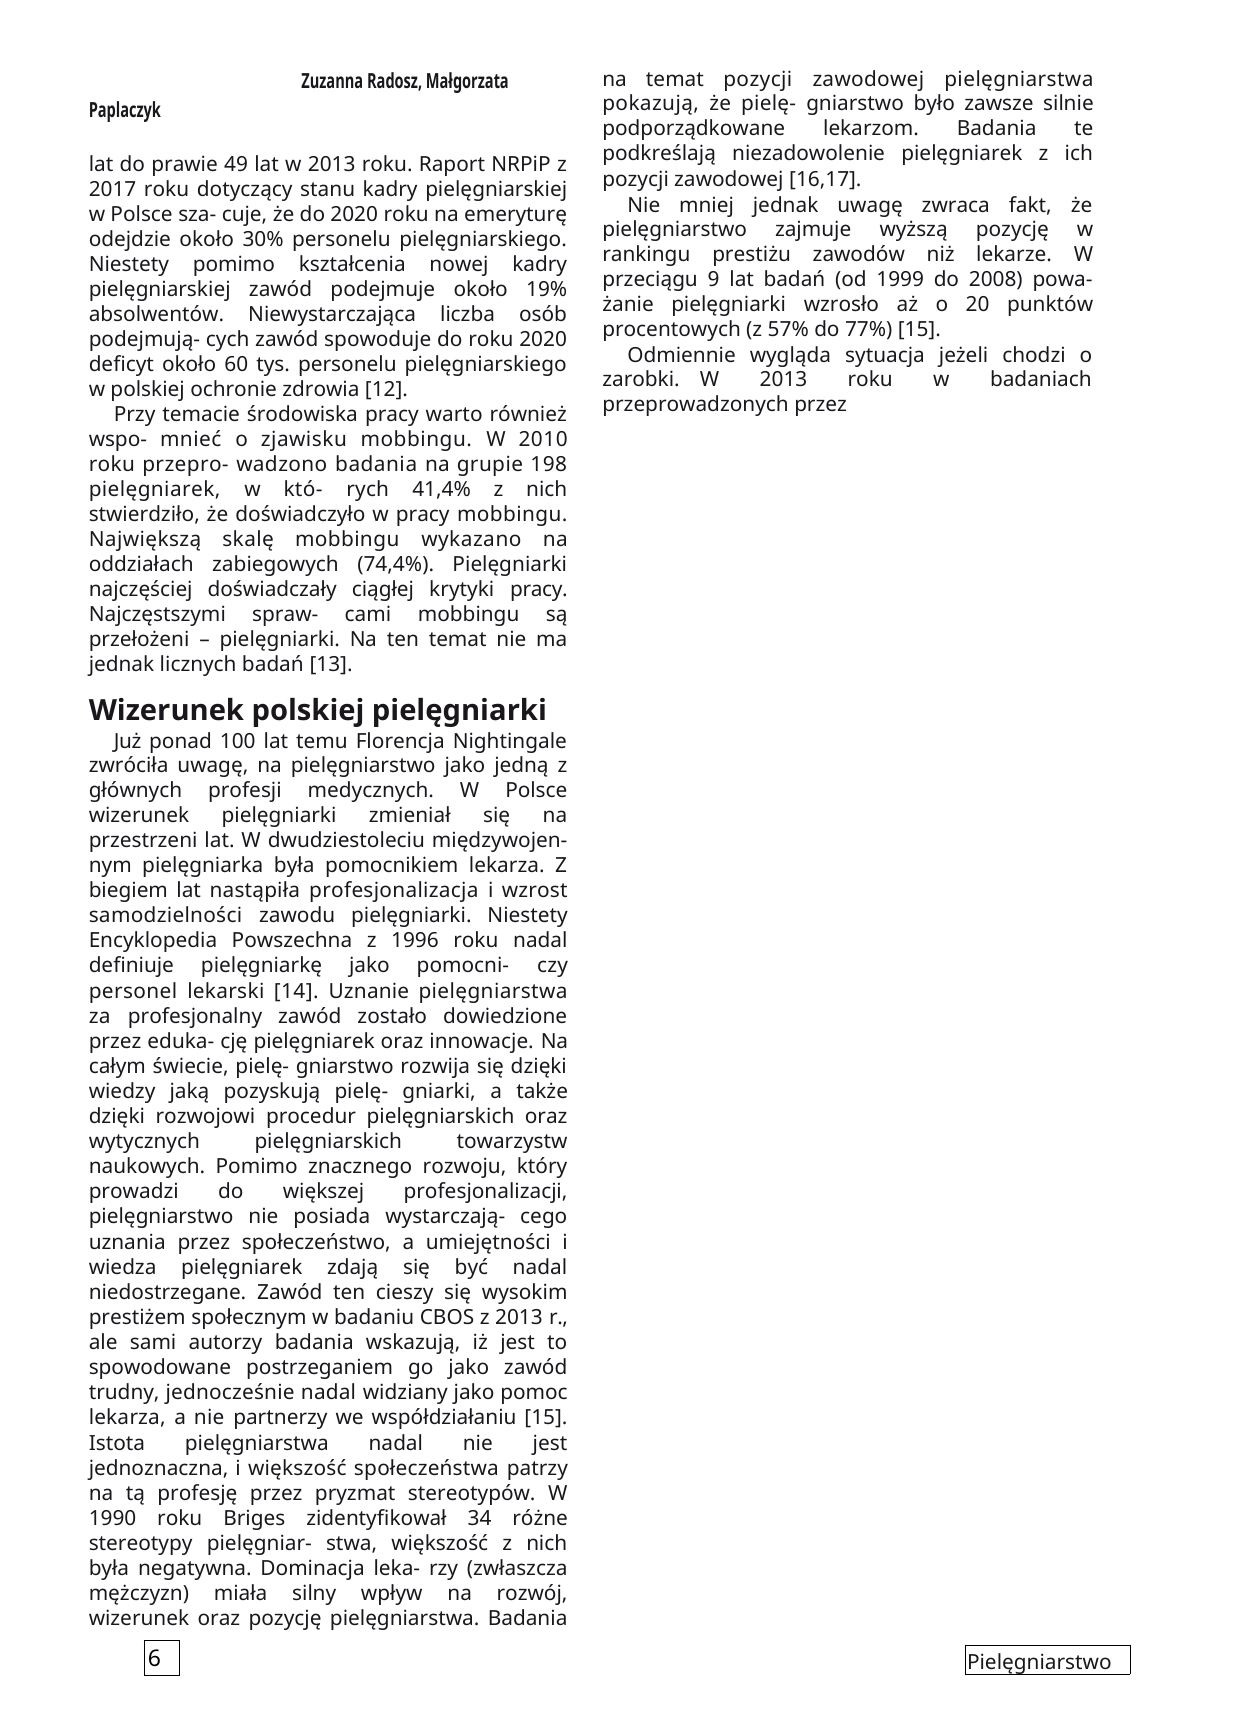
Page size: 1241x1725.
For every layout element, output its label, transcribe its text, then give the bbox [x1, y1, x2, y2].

subtitle Zuzanna Radosz, Małgorzata Paplaczyk [88, 67, 579, 123]
text lat do prawie 49 lat w 2013 roku. Raport NRPiP z 2017 roku dotyczący stanu kadry pielęgniarskiej w Polsce sza- cuje, że do 2020 roku na emeryturę odejdzie około 30% personelu pielęgniarskiego. Niestety pomimo kształcenia nowej kadry pielęgniarskiej zawód podejmuje około 19% absolwentów. Niewystarczająca liczba osób podejmują- cych zawód spowoduje do roku 2020 deficyt około 60 tys. personelu pielęgniarskiego w polskiej ochronie zdrowia [12]. [88, 151, 567, 401]
text Już ponad 100 lat temu Florencja Nightingale zwróciła uwagę, na pielęgniarstwo jako jedną z głównych profesji medycznych. W Polsce wizerunek pielęgniarki zmieniał się na przestrzeni lat. W dwudziestoleciu międzywojen- nym pielęgniarka była pomocnikiem lekarza. Z biegiem lat nastąpiła profesjonalizacja i wzrost samodzielności zawodu pielęgniarki. Niestety Encyklopedia Powszechna z 1996 roku nadal definiuje pielęgniarkę jako pomocni- czy personel lekarski [14]. Uznanie pielęgniarstwa za profesjonalny zawód zostało dowiedzione przez eduka- cję pielęgniarek oraz innowacje. Na całym świecie, pielę- gniarstwo rozwija się dzięki wiedzy jaką pozyskują pielę- gniarki, a także dzięki rozwojowi procedur pielęgniarskich oraz wytycznych pielęgniarskich towarzystw naukowych. Pomimo znacznego rozwoju, który prowadzi do większej profesjonalizacji, pielęgniarstwo nie posiada wystarczają- cego uznania przez społeczeństwo, a umiejętności i wiedza pielęgniarek zdają się być nadal niedostrzegane. Zawód ten cieszy się wysokim prestiżem społecznym w badaniu CBOS z 2013 r., ale sami autorzy badania wskazują, iż jest to spowodowane postrzeganiem go jako zawód trudny, jednocześnie nadal widziany jako pomoc lekarza, a nie partnerzy we współdziałaniu [15]. Istota pielęgniarstwa nadal nie jest jednoznaczna, i większość społeczeństwa patrzy na tą profesję przez pryzmat stereotypów. W 1990 roku Briges zidentyfikował 34 różne stereotypy pielęgniar- stwa, większość z nich była negatywna. Dominacja leka- rzy (zwłaszcza mężczyzn) miała silny wpływ na rozwój, wizerunek oraz pozycję pielęgniarstwa. Badania [88, 728, 568, 1632]
subtitle Wizerunek polskiej pielęgniarki [88, 693, 579, 727]
text na temat pozycji zawodowej pielęgniarstwa pokazują, że pielę- gniarstwo było zawsze silnie podporządkowane lekarzom. Badania te podkreślają niezadowolenie pielęgniarek z ich pozycji zawodowej [16,17]. [602, 67, 1093, 192]
text Przy temacie środowiska pracy warto również wspo- mnieć o zjawisku mobbingu. W 2010 roku przepro- wadzono badania na grupie 198 pielęgniarek, w któ- rych 41,4% z nich stwierdziło, że doświadczyło w pracy mobbingu. Największą skalę mobbingu wykazano na oddziałach zabiegowych (74,4%). Pielęgniarki najczęściej doświadczały ciągłej krytyki pracy. Najczęstszymi spraw- cami mobbingu są przełożeni – pielęgniarki. Na ten temat nie ma jednak licznych badań [13]. [88, 401, 567, 676]
text Nie mniej jednak uwagę zwraca fakt, że pielęgniarstwo zajmuje wyższą pozycję w rankingu prestiżu zawodów niż lekarze. W przeciągu 9 lat badań (od 1999 do 2008) powa- żanie pielęgniarki wzrosło aż o 20 punktów procentowych (z 57% do 77%) [15]. [602, 192, 1093, 343]
text Odmiennie wygląda sytuacja jeżeli chodzi o zarobki. W 2013 roku w badaniach przeprowadzonych przez [602, 343, 1093, 418]
